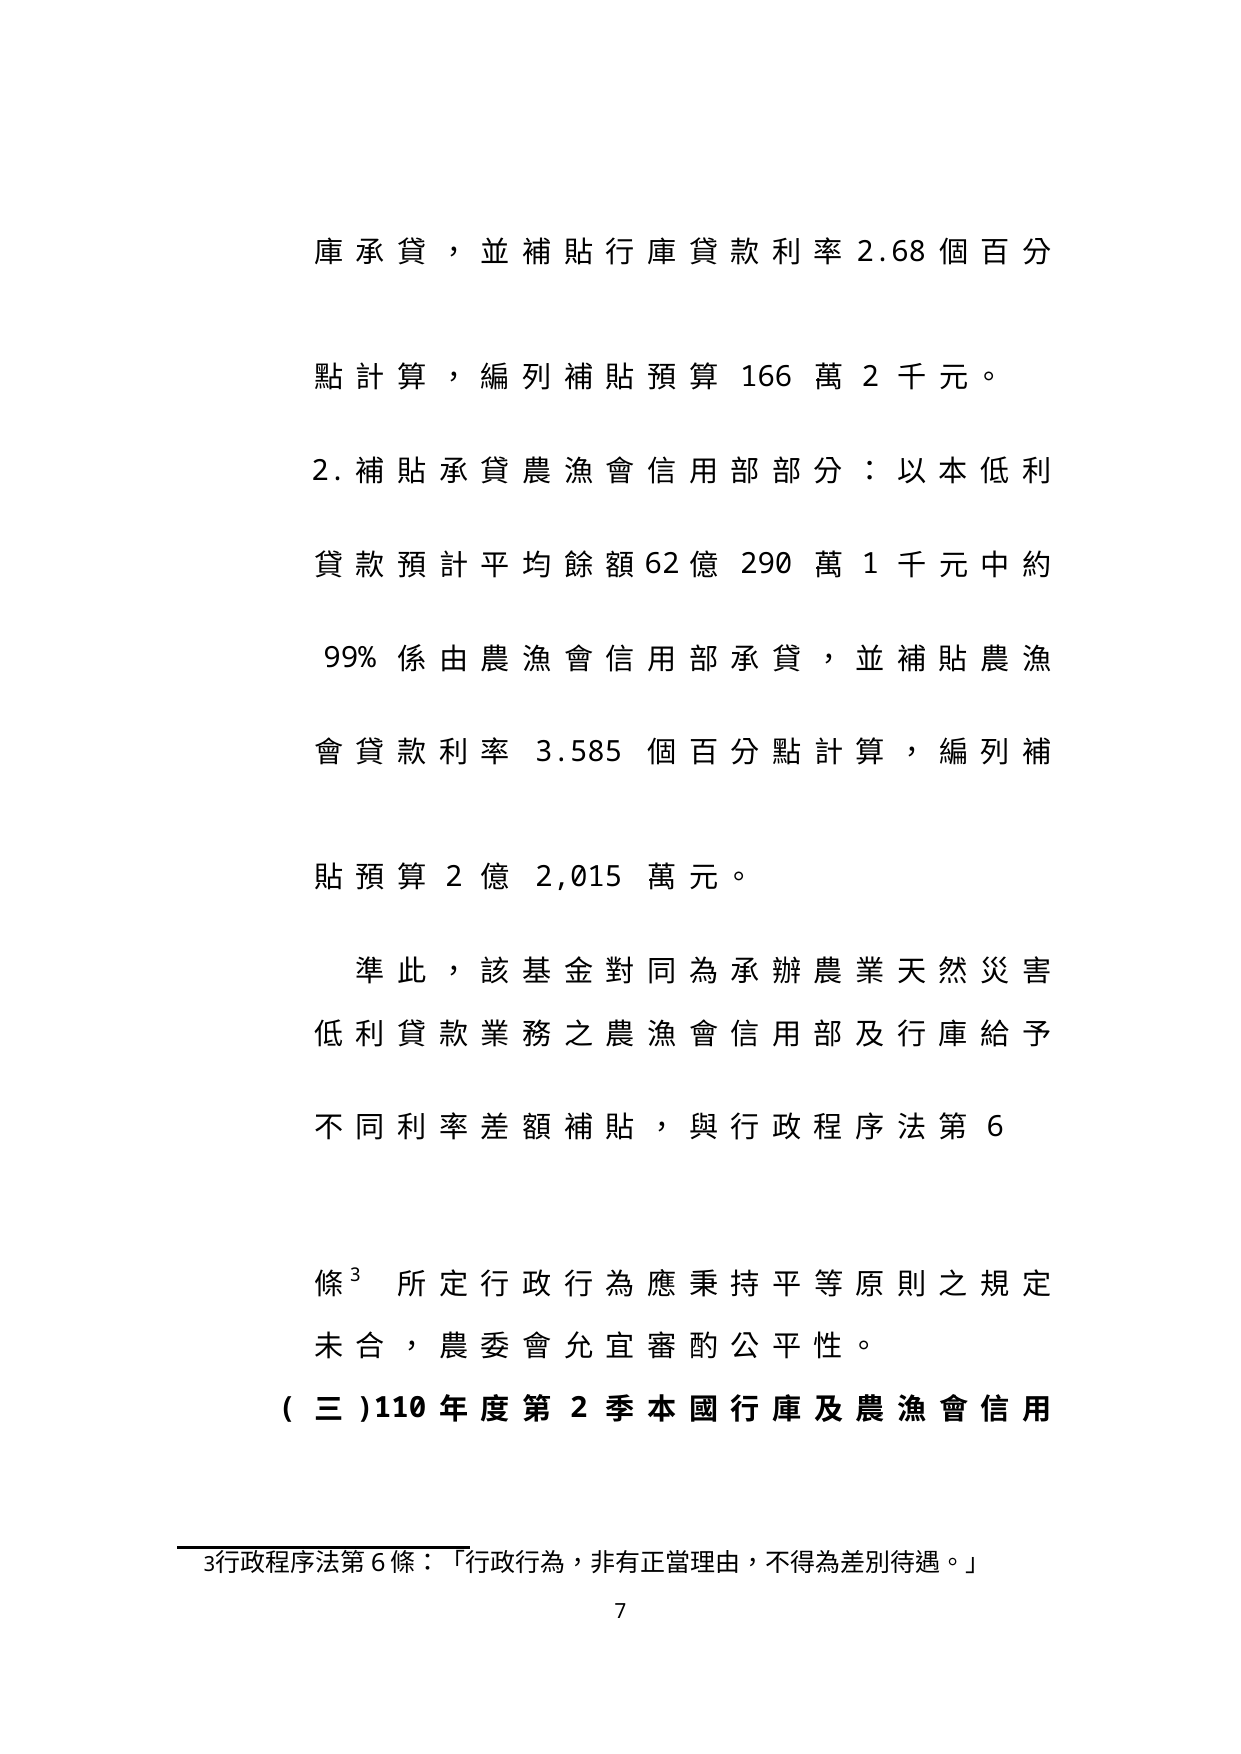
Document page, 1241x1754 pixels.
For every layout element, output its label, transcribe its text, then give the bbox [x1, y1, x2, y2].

text 準此，該基金對同為承辦農業天然災害低利貸款業務之農漁會信用部及行庫給予不同利率差額補貼，與行政程序法第6條所定行政行為應秉持平等原則之規定未合，農委會允宜審酌公平性。 [271, 927, 1058, 1365]
text 2.補貼承貸農漁會信用部部分：以本低利貸款預計平均餘額62億290萬1千元中約99%係由農漁會信用部承貸，並補貼農漁會貸款利率3.585個百分點計算，編列補貼預算2億2,015萬元。 [271, 427, 1058, 927]
text (三)110年度第2季本國行庫及農漁會信用 [242, 1365, 1058, 1427]
text 庫承貸，並補貼行庫貸款利率2.68個百分點計算，編列補貼預算166萬2千元。 [271, 177, 1058, 427]
text 行政程序法第6條：「行政行為，非有正當理由，不得為差別待遇。」 [203, 1548, 1063, 1577]
